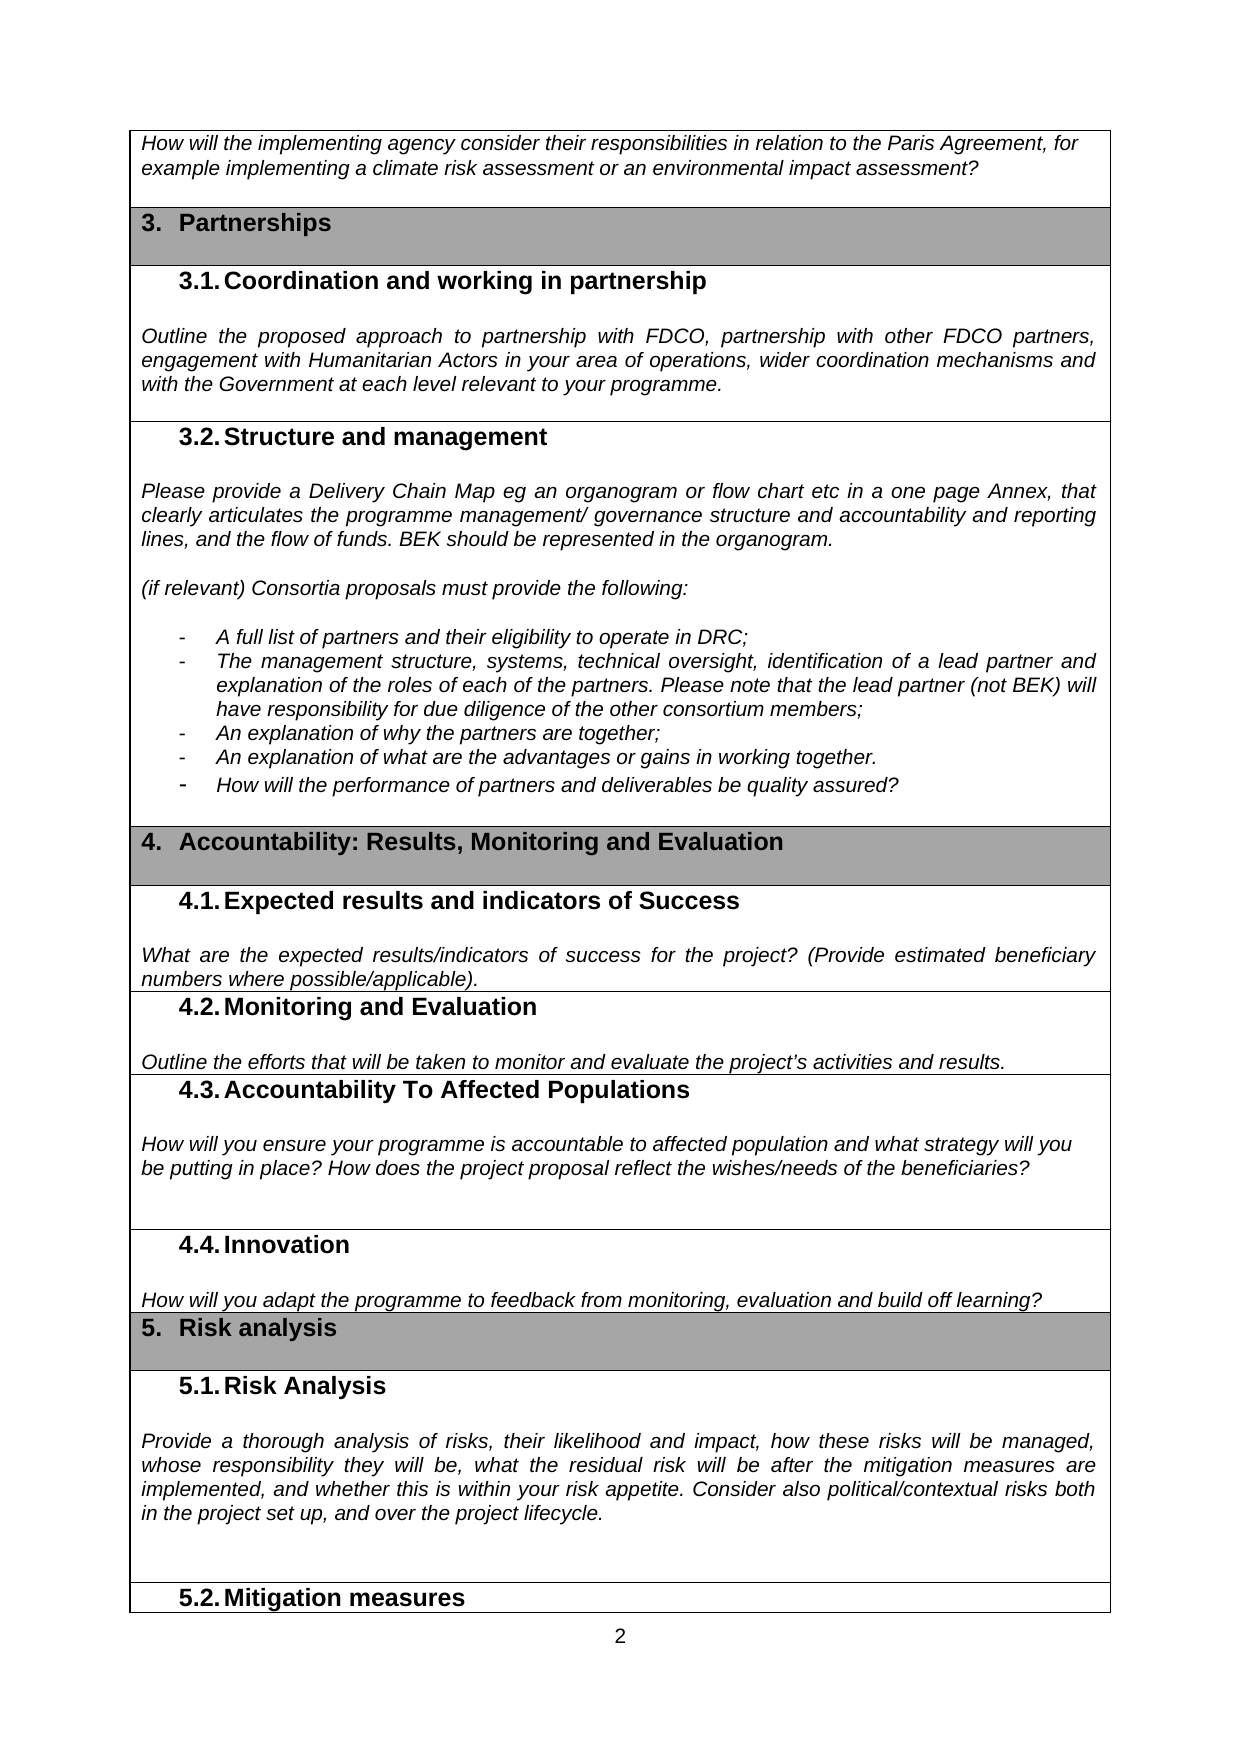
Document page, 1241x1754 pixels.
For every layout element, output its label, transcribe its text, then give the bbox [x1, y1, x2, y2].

table_cell Risk analysis [131, 1313, 1110, 1370]
table_cell Partnerships [131, 208, 1110, 265]
table_cell Structure and management Please provide a Delivery Chain Map eg an organogram or flow chart etc in a one page Annex, that clearly articulates the programme management/ governance structure and accountability and reporting lines, and the flow of funds. BEK should be represented in the organogram. (if relevant) Consortia proposals must provide the following: A full list of partners and their eligibility to operate in DRC; The management structure, systems, technical oversight, identification of a lead partner and explanation of the roles of each of the partners. Please note that the lead partner (not BEK) will have responsibility for due diligence of the other consortium members; An explanation of why the partners are together; An explanation of what are the advantages or gains in working together. How will the performance of partners and deliverables be quality assured? [131, 422, 1110, 826]
table_cell Expected results and indicators of Success What are the expected results/indicators of success for the project? (Provide estimated beneficiary numbers where possible/applicable). [131, 886, 1110, 991]
table_cell Accountability To Affected Populations How will you ensure your programme is accountable to affected population and what strategy will you be putting in place? How does the project proposal reflect the wishes/needs of the beneficiaries? [131, 1075, 1110, 1229]
table_cell Innovation How will you adapt the programme to feedback from monitoring, evaluation and build off learning? [131, 1230, 1110, 1312]
table_cell How will the implementing agency consider their responsibilities in relation to the Paris Agreement, for example implementing a climate risk assessment or an environmental impact assessment? [131, 131, 1110, 207]
table_cell Accountability: Results, Monitoring and Evaluation [131, 827, 1110, 885]
table_cell Risk Analysis Provide a thorough analysis of risks, their likelihood and impact, how these risks will be managed, whose responsibility they will be, what the residual risk will be after the mitigation measures are implemented, and whether this is within your risk appetite. Consider also political/contextual risks both in the project set up, and over the project lifecycle. [131, 1371, 1110, 1582]
table_cell Monitoring and Evaluation Outline the efforts that will be taken to monitor and evaluate the project’s activities and results. [131, 992, 1110, 1074]
table_cell Coordination and working in partnership Outline the proposed approach to partnership with FDCO, partnership with other FDCO partners, engagement with Humanitarian Actors in your area of operations, wider coordination mechanisms and with the Government at each level relevant to your programme. [131, 266, 1110, 421]
table_cell Mitigation measures [131, 1583, 1110, 1612]
